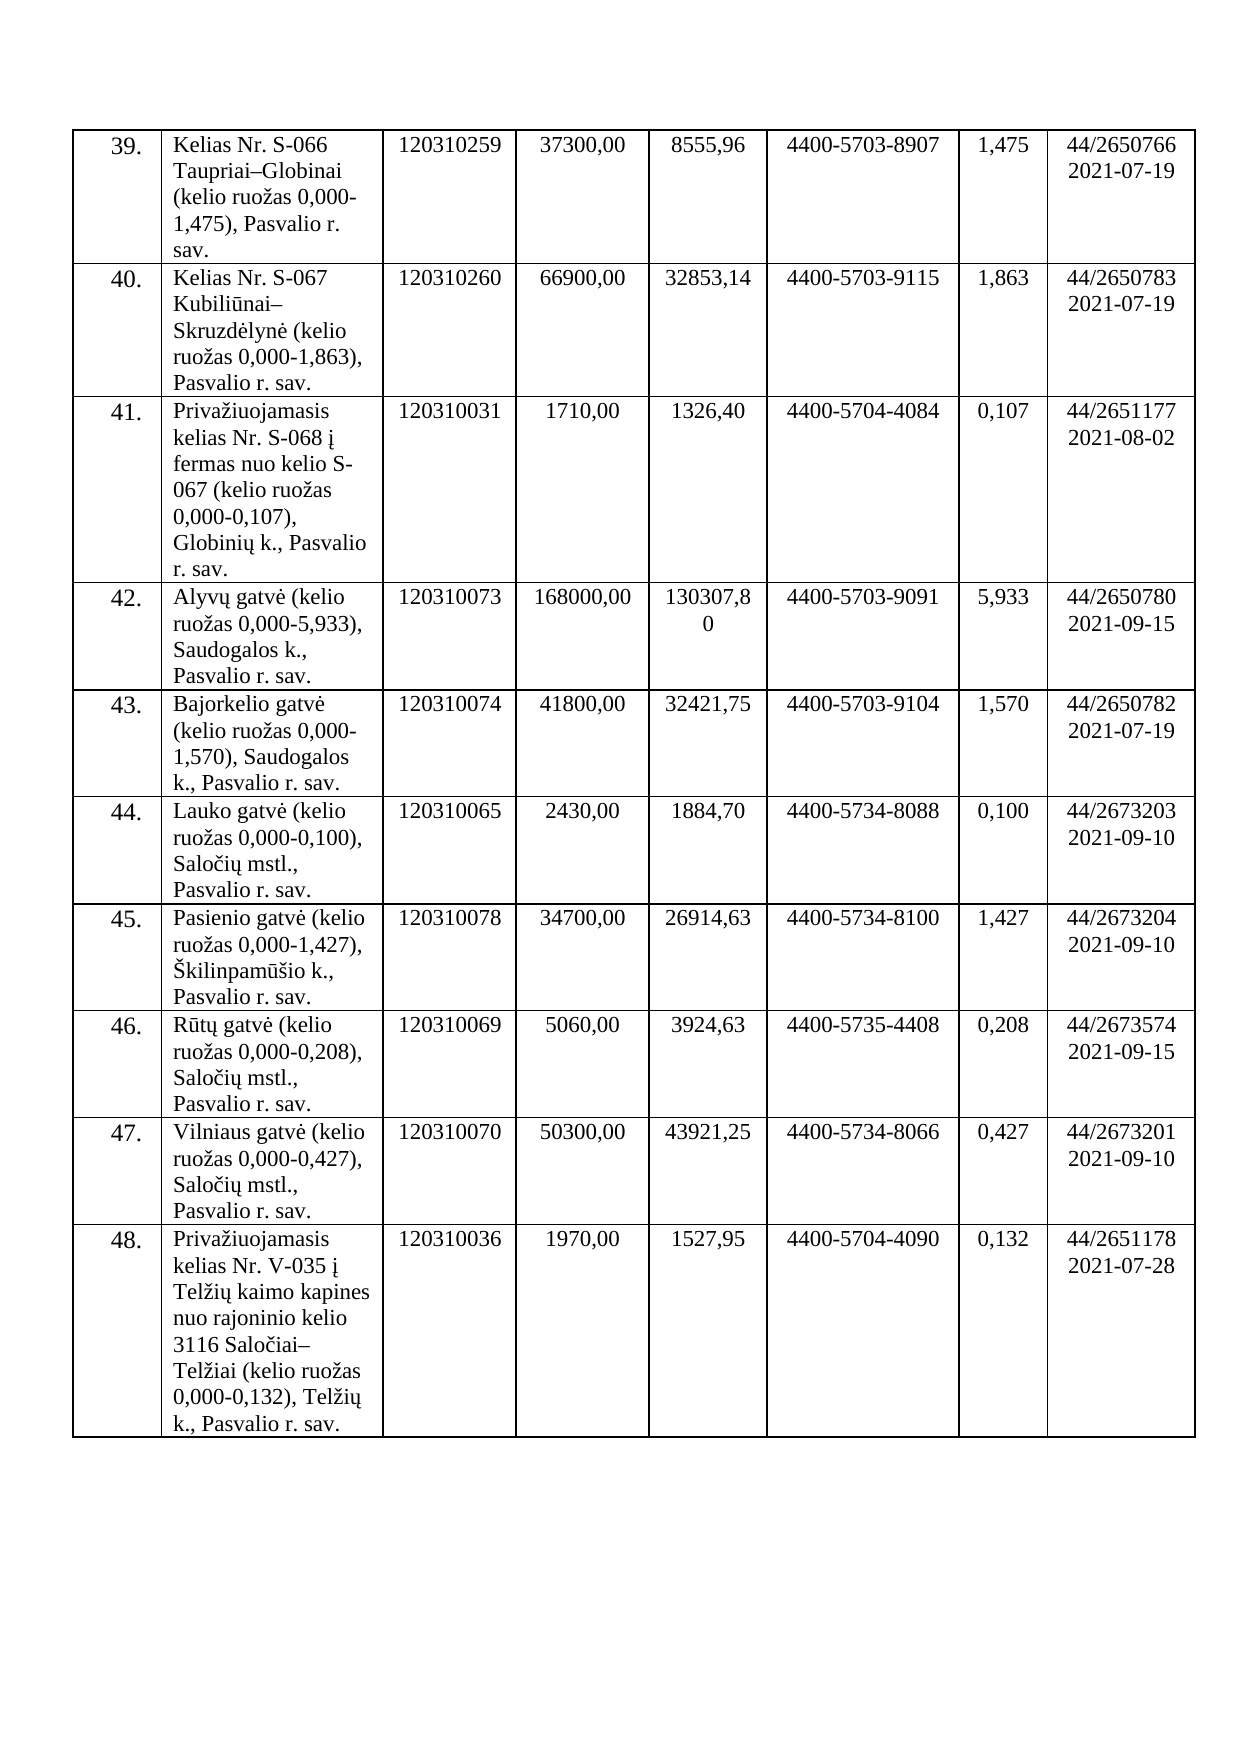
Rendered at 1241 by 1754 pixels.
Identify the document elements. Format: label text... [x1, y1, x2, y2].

table_cell 1527,95 [650, 1225, 766, 1436]
table_cell 44/2673204 2021-09-10 [1048, 905, 1194, 1010]
table_cell 44/2673201 2021-09-10 [1048, 1118, 1194, 1224]
table_cell 44/2650780 2021-09-15 [1048, 583, 1194, 689]
table_cell 40. [74, 264, 161, 396]
table_cell 120310036 [384, 1225, 515, 1436]
table_cell 4400-5734-8100 [768, 905, 958, 1010]
table_cell 2430,00 [517, 797, 648, 903]
table_cell 120310260 [384, 264, 515, 396]
table_cell 66900,00 [517, 264, 648, 396]
table_cell 120310078 [384, 905, 515, 1010]
table_cell 120310259 [384, 131, 515, 262]
table_cell 1,570 [960, 691, 1047, 796]
table_cell 44/2673574 2021-09-15 [1048, 1011, 1194, 1117]
table_cell 4400-5734-8088 [768, 797, 958, 903]
table_cell Vilniaus gatvė (kelio ruožas 0,000-0,427), Saločių mstl., Pasvalio r. sav. [162, 1118, 382, 1224]
table_cell 44/2650782 2021-07-19 [1048, 691, 1194, 796]
table_cell 8555,96 [650, 131, 766, 262]
table_cell 44. [74, 797, 161, 903]
table_cell Pasienio gatvė (kelio ruožas 0,000-1,427), Škilinpamūšio k., Pasvalio r. sav. [162, 905, 382, 1010]
table_cell 0,107 [960, 397, 1047, 582]
table_cell Bajorkelio gatvė (kelio ruožas 0,000-1,570), Saudogalos k., Pasvalio r. sav. [162, 691, 382, 796]
table_cell 0,100 [960, 797, 1047, 903]
table_cell 44/2651177 2021-08-02 [1048, 397, 1194, 582]
table_cell 4400-5703-9091 [768, 583, 958, 689]
table_cell 45. [74, 905, 161, 1010]
table_cell 1,427 [960, 905, 1047, 1010]
table_cell 41800,00 [517, 691, 648, 796]
table_cell 4400-5735-4408 [768, 1011, 958, 1117]
table_cell 1710,00 [517, 397, 648, 582]
table_cell 46. [74, 1011, 161, 1117]
table_cell 50300,00 [517, 1118, 648, 1224]
table_cell 1326,40 [650, 397, 766, 582]
table_cell 4400-5703-9104 [768, 691, 958, 796]
table_cell 1884,70 [650, 797, 766, 903]
table_cell 4400-5703-9115 [768, 264, 958, 396]
table_cell 120310070 [384, 1118, 515, 1224]
table_cell 44/2650783 2021-07-19 [1048, 264, 1194, 396]
table_cell Lauko gatvė (kelio ruožas 0,000-0,100), Saločių mstl., Pasvalio r. sav. [162, 797, 382, 903]
table_cell Rūtų gatvė (kelio ruožas 0,000-0,208), Saločių mstl., Pasvalio r. sav. [162, 1011, 382, 1117]
table_cell 130307,80 [650, 583, 766, 689]
table_cell 1970,00 [517, 1225, 648, 1436]
table_cell 5060,00 [517, 1011, 648, 1117]
table_cell Privažiuojamasis kelias Nr. S-068 į fermas nuo kelio S-067 (kelio ruožas 0,000-0,107), Globinių k., Pasvalio r. sav. [162, 397, 382, 582]
table_cell 26914,63 [650, 905, 766, 1010]
table_cell 0,132 [960, 1225, 1047, 1436]
table_cell 4400-5734-8066 [768, 1118, 958, 1224]
table_cell 120310074 [384, 691, 515, 796]
table_cell 120310069 [384, 1011, 515, 1117]
table_cell 5,933 [960, 583, 1047, 689]
table_cell 0,208 [960, 1011, 1047, 1117]
table_cell 34700,00 [517, 905, 648, 1010]
table_cell 120310031 [384, 397, 515, 582]
table_cell 0,427 [960, 1118, 1047, 1224]
table_cell 120310073 [384, 583, 515, 689]
table_cell 43921,25 [650, 1118, 766, 1224]
table_cell 1,475 [960, 131, 1047, 262]
table_cell Alyvų gatvė (kelio ruožas 0,000-5,933), Saudogalos k., Pasvalio r. sav. [162, 583, 382, 689]
table_cell 43. [74, 691, 161, 796]
table_cell 44/2650766 2021-07-19 [1048, 131, 1194, 262]
table_cell 4400-5704-4090 [768, 1225, 958, 1436]
table_cell Kelias Nr. S-067 Kubiliūnai–Skruzdėlynė (kelio ruožas 0,000-1,863), Pasvalio r. sav. [162, 264, 382, 396]
table_cell 48. [74, 1225, 161, 1436]
table_cell 32421,75 [650, 691, 766, 796]
table_cell 37300,00 [517, 131, 648, 262]
table_cell 168000,00 [517, 583, 648, 689]
table_cell 1,863 [960, 264, 1047, 396]
table_cell 41. [74, 397, 161, 582]
table_cell 44/2651178 2021-07-28 [1048, 1225, 1194, 1436]
table_cell 120310065 [384, 797, 515, 903]
table_cell 39. [74, 131, 161, 262]
table_cell 47. [74, 1118, 161, 1224]
table_cell 4400-5704-4084 [768, 397, 958, 582]
table_cell 32853,14 [650, 264, 766, 396]
table_cell 44/2673203 2021-09-10 [1048, 797, 1194, 903]
table_cell 3924,63 [650, 1011, 766, 1117]
table_cell 4400-5703-8907 [768, 131, 958, 262]
table_cell Kelias Nr. S-066 Taupriai–Globinai (kelio ruožas 0,000-1,475), Pasvalio r. sav. [162, 131, 382, 262]
table_cell 42. [74, 583, 161, 689]
table_cell Privažiuojamasis kelias Nr. V-035 į Telžių kaimo kapines nuo rajoninio kelio 3116 Saločiai–Telžiai (kelio ruožas 0,000-0,132), Telžių k., Pasvalio r. sav. [162, 1225, 382, 1436]
